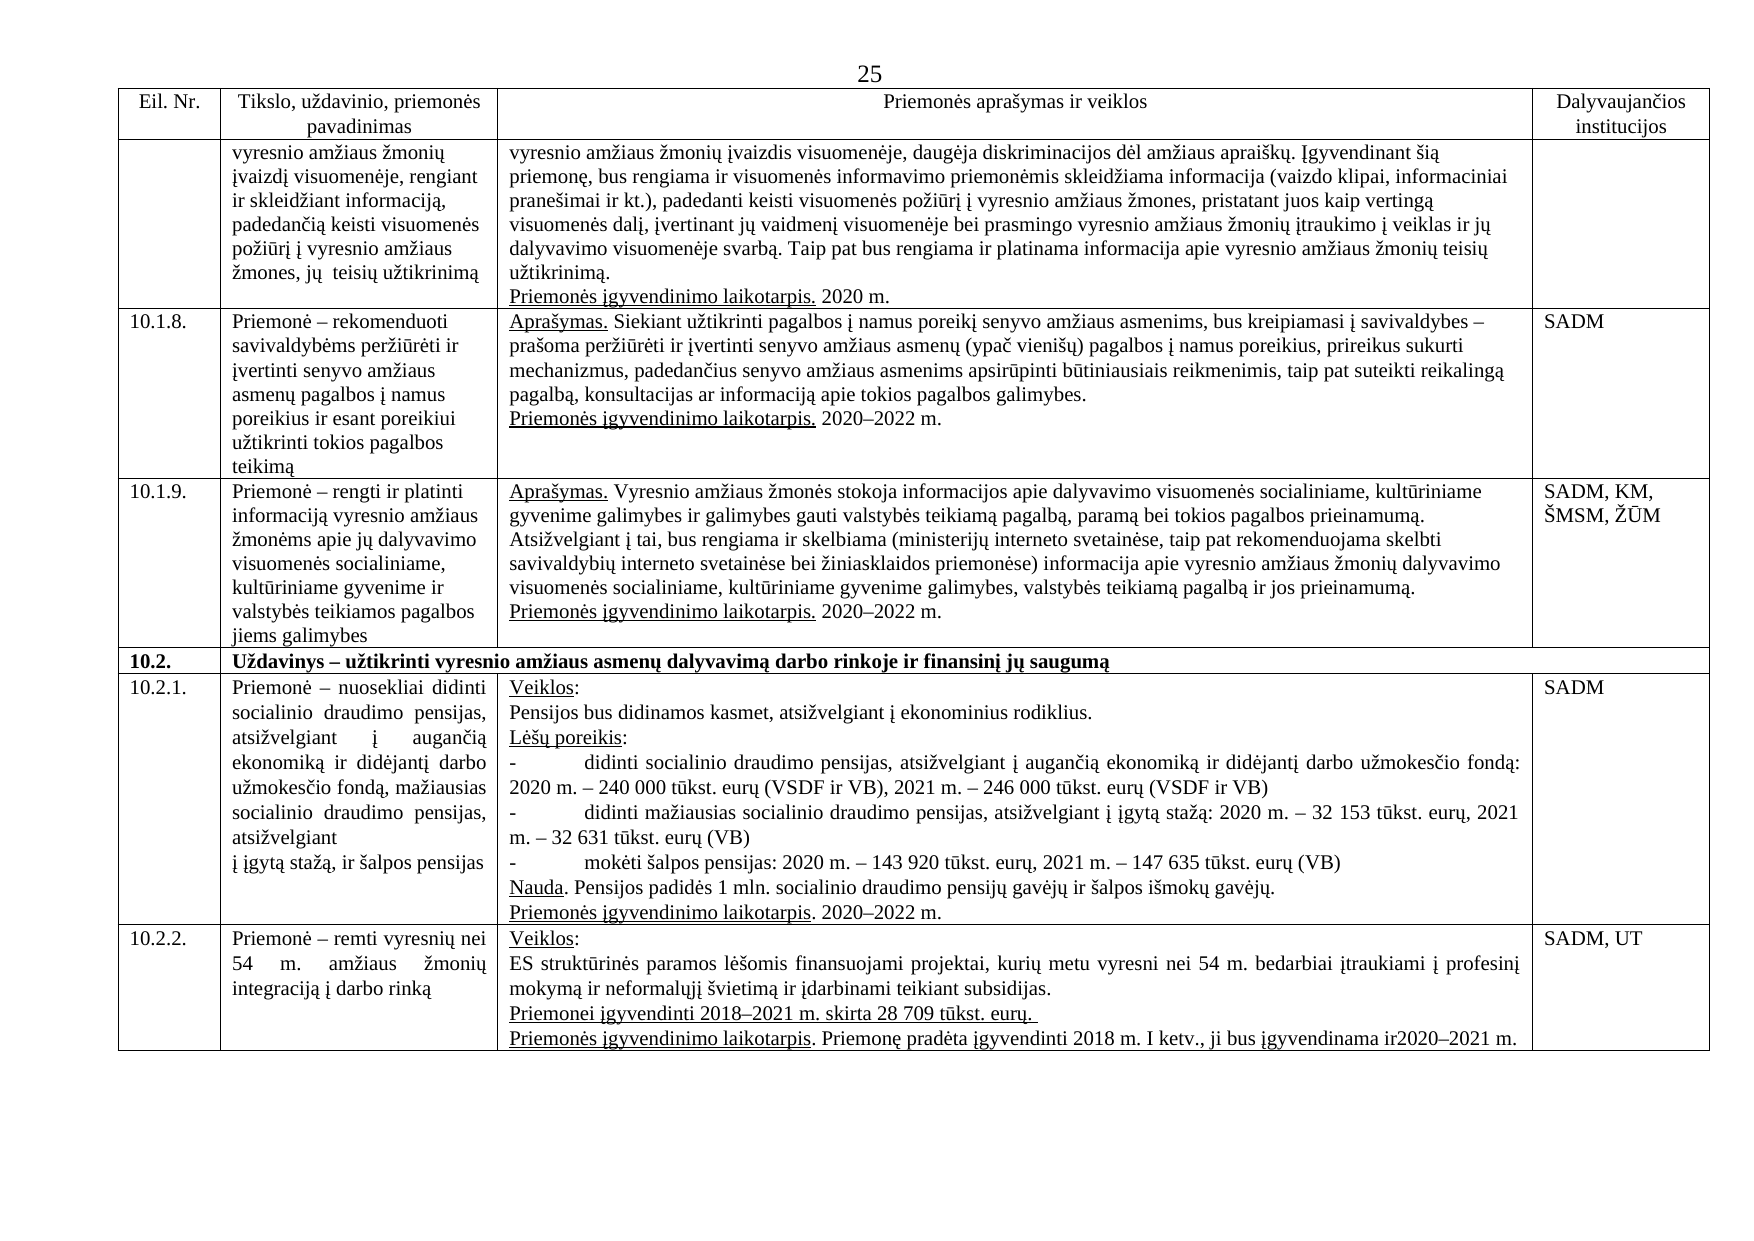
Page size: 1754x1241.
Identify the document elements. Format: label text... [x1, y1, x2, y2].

table_cell 10.2.1. [119, 674, 220, 924]
table_header Eil. Nr. [119, 89, 220, 139]
table_header Priemonės aprašymas ir veiklos [498, 89, 1532, 139]
table_cell [1533, 140, 1709, 308]
table_cell Aprašymas. Vyresnio amžiaus žmonės stokoja informacijos apie dalyvavimo visuomenės socialiniame, kultūriniame gyvenime galimybes ir galimybes gauti valstybės teikiamą pagalbą, paramą bei tokios pagalbos prieinamumą. Atsižvelgiant į tai, bus rengiama ir skelbiama (ministerijų interneto svetainėse, taip pat rekomenduojama skelbti savivaldybių interneto svetainėse bei žiniasklaidos priemonėse) informacija apie vyresnio amžiaus žmonių dalyvavimo visuomenės socialiniame, kultūriniame gyvenime galimybes, valstybės teikiamą pagalbą ir jos prieinamumą. Priemonės įgyvendinimo laikotarpis. 2020–2022 m. [498, 479, 1532, 647]
table_cell Veiklos: ES struktūrinės paramos lėšomis finansuojami projektai, kurių metu vyresni nei 54 m. bedarbiai įtraukiami į profesinį mokymą ir neformalųjį švietimą ir įdarbinami teikiant subsidijas. Priemonei įgyvendinti 2018–2021 m. skirta 28 709 tūkst. eurų. Priemonės įgyvendinimo laikotarpis. Priemonę pradėta įgyvendinti 2018 m. I ketv., ji bus įgyvendinama ir2020–2021 m. [498, 925, 1532, 1050]
table_cell Priemonė – rekomenduoti savivaldybėms peržiūrėti ir įvertinti senyvo amžiaus asmenų pagalbos į namus poreikius ir esant poreikiui užtikrinti tokios pagalbos teikimą [221, 309, 497, 478]
table_cell Priemonė – remti vyresnių nei 54 m. amžiaus žmonių integraciją į darbo rinką [221, 925, 497, 1050]
table_cell SADM [1533, 309, 1709, 478]
table_header Tikslo, uždavinio, priemonės pavadinimas [221, 89, 497, 139]
table_cell 10.2.2. [119, 925, 220, 1050]
table_header Dalyvaujančios institucijos [1533, 89, 1709, 139]
table_cell 10.1.8. [119, 309, 220, 478]
table_cell SADM [1533, 674, 1709, 924]
table_cell Priemonė – nuosekliai didinti socialinio draudimo pensijas, atsižvelgiant į augančią ekonomiką ir didėjantį darbo užmokesčio fondą, mažiausias socialinio draudimo pensijas, atsižvelgiant į įgytą stažą, ir šalpos pensijas [221, 674, 497, 924]
table_cell 10.1.9. [119, 479, 220, 647]
table_cell [119, 140, 220, 308]
table_cell Priemonė – rengti ir platinti informaciją vyresnio amžiaus žmonėms apie jų dalyvavimo visuomenės socialiniame, kultūriniame gyvenime ir valstybės teikiamos pagalbos jiems galimybes [221, 479, 497, 647]
table_cell SADM, KM, ŠMSM, ŽŪM [1533, 479, 1709, 647]
table_cell Veiklos: Pensijos bus didinamos kasmet, atsižvelgiant į ekonominius rodiklius. Lėšų poreikis: - didinti socialinio draudimo pensijas, atsižvelgiant į augančią ekonomiką ir didėjantį darbo užmokesčio fondą: 2020 m. – 240 000 tūkst. eurų (VSDF ir VB), 2021 m. – 246 000 tūkst. eurų (VSDF ir VB) - didinti mažiausias socialinio draudimo pensijas, atsižvelgiant į įgytą stažą: 2020 m. – 32 153 tūkst. eurų, 2021 m. – 32 631 tūkst. eurų (VB) - mokėti šalpos pensijas: 2020 m. – 143 920 tūkst. eurų, 2021 m. – 147 635 tūkst. eurų (VB) Nauda. Pensijos padidės 1 mln. socialinio draudimo pensijų gavėjų ir šalpos išmokų gavėjų. Priemonės įgyvendinimo laikotarpis. 2020–2022 m. [498, 674, 1532, 924]
table_cell Uždavinys – užtikrinti vyresnio amžiaus asmenų dalyvavimą darbo rinkoje ir finansinį jų saugumą [221, 648, 1709, 673]
table_cell Aprašymas. Siekiant užtikrinti pagalbos į namus poreikį senyvo amžiaus asmenims, bus kreipiamasi į savivaldybes – prašoma peržiūrėti ir įvertinti senyvo amžiaus asmenų (ypač vienišų) pagalbos į namus poreikius, prireikus sukurti mechanizmus, padedančius senyvo amžiaus asmenims apsirūpinti būtiniausiais reikmenimis, taip pat suteikti reikalingą pagalbą, konsultacijas ar informaciją apie tokios pagalbos galimybes. Priemonės įgyvendinimo laikotarpis. 2020–2022 m. [498, 309, 1532, 478]
table_cell SADM, UT [1533, 925, 1709, 1050]
table_cell 10.2. [119, 648, 220, 673]
table_cell vyresnio amžiaus žmonių įvaizdį visuomenėje, rengiant ir skleidžiant informaciją, padedančią keisti visuomenės požiūrį į vyresnio amžiaus žmones, jų teisių užtikrinimą [221, 140, 497, 308]
table_cell vyresnio amžiaus žmonių įvaizdis visuomenėje, daugėja diskriminacijos dėl amžiaus apraiškų. Įgyvendinant šią priemonę, bus rengiama ir visuomenės informavimo priemonėmis skleidžiama informacija (vaizdo klipai, informaciniai pranešimai ir kt.), padedanti keisti visuomenės požiūrį į vyresnio amžiaus žmones, pristatant juos kaip vertingą visuomenės dalį, įvertinant jų vaidmenį visuomenėje bei prasmingo vyresnio amžiaus žmonių įtraukimo į veiklas ir jų dalyvavimo visuomenėje svarbą. Taip pat bus rengiama ir platinama informacija apie vyresnio amžiaus žmonių teisių užtikrinimą. Priemonės įgyvendinimo laikotarpis. 2020 m. [498, 140, 1532, 308]
